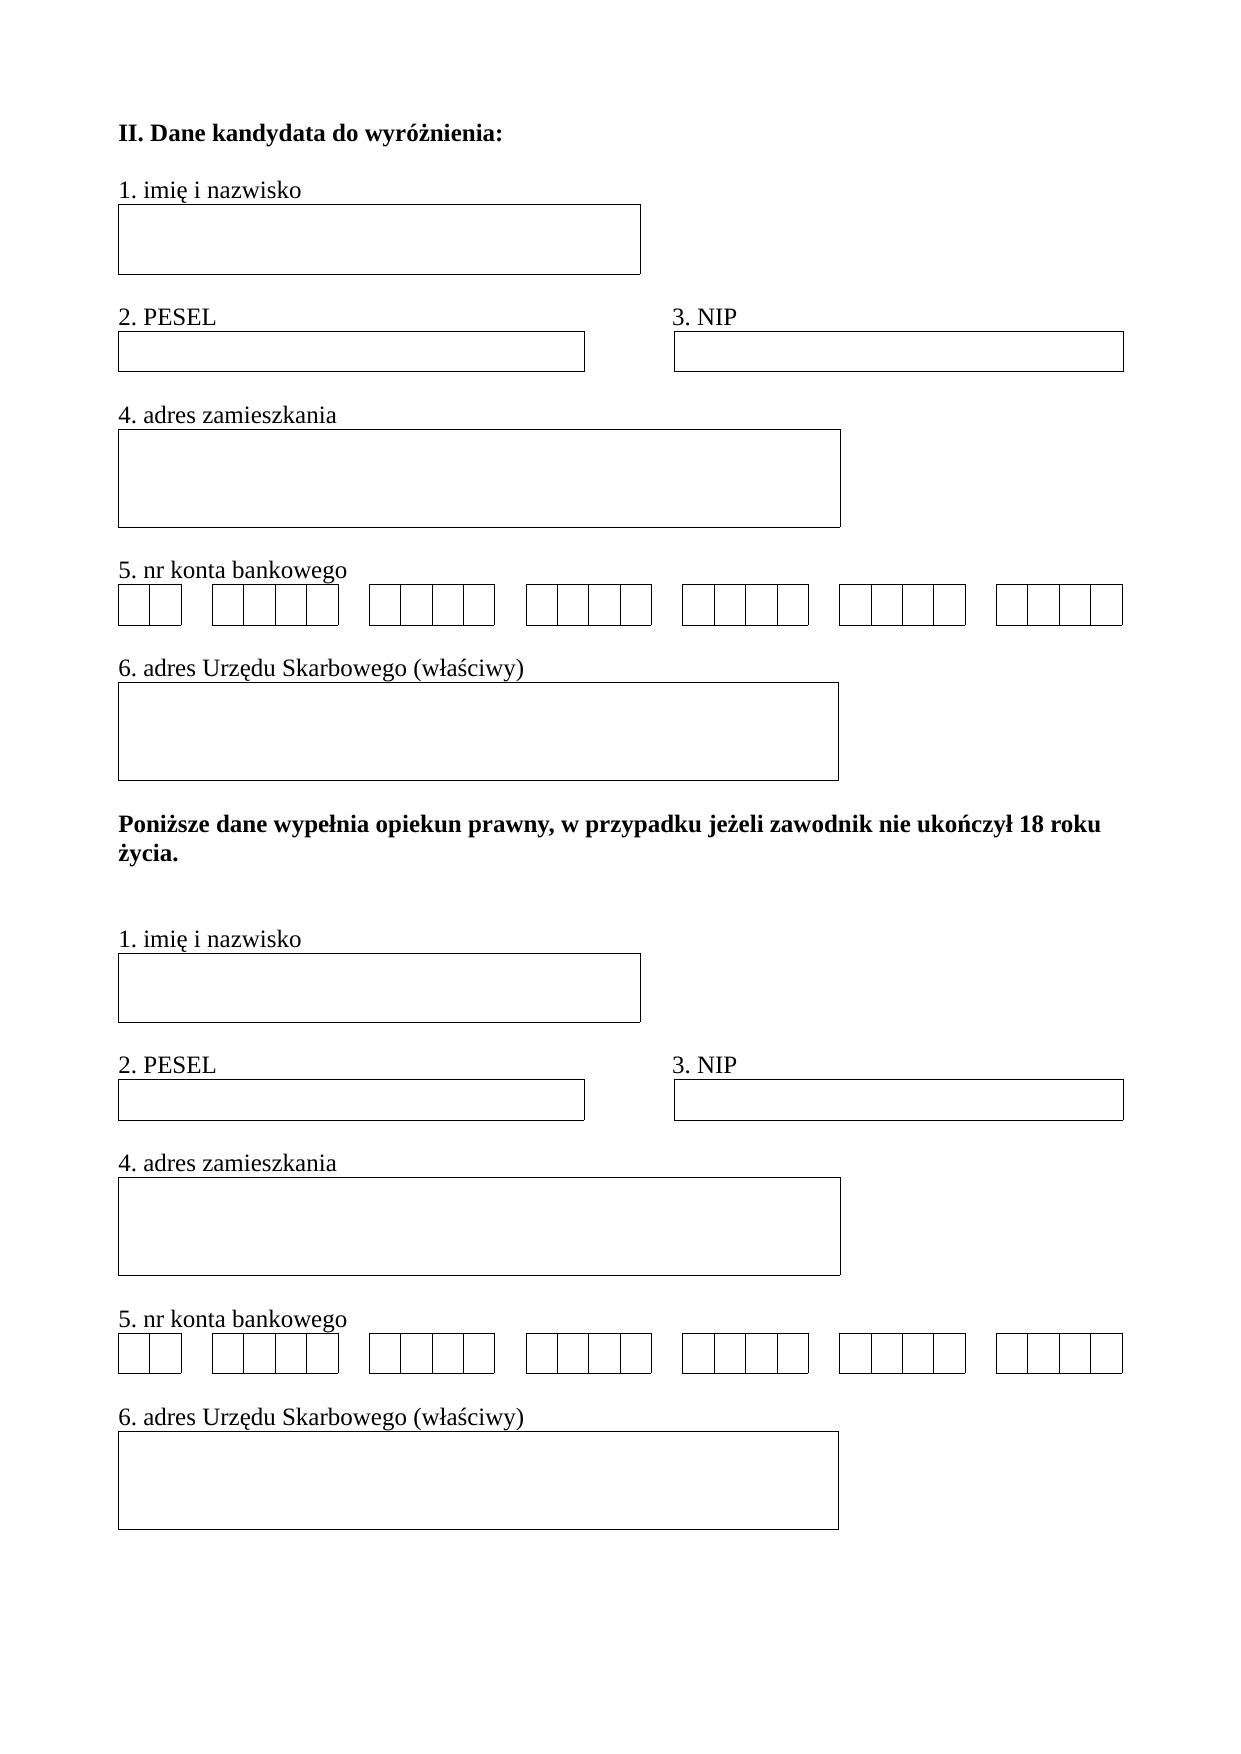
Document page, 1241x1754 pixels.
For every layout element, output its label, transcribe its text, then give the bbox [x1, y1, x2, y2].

table_header [1091, 585, 1122, 625]
table_header [244, 585, 275, 625]
text 1. imię i nazwisko [118, 176, 1122, 204]
table_header [119, 430, 840, 527]
table_header [621, 585, 651, 625]
table_header [872, 585, 902, 625]
table_header [997, 1334, 1027, 1373]
table_header [401, 585, 432, 625]
table_header [119, 1334, 149, 1373]
table_header [464, 585, 494, 625]
table_header [589, 1334, 620, 1373]
table_header [715, 1334, 745, 1373]
table_header [903, 585, 933, 625]
table_header [1028, 585, 1059, 625]
text II. Dane kandydata do wyróżnienia: [118, 118, 1122, 147]
table_header [401, 1334, 432, 1373]
text 2. PESEL 3. NIP [118, 1051, 1122, 1079]
table_header [527, 585, 557, 625]
table_header [1060, 585, 1090, 625]
table_header [527, 1334, 557, 1373]
table_header [182, 584, 212, 625]
table_header [150, 1334, 181, 1373]
table_header [119, 205, 640, 273]
table_header [903, 1334, 933, 1373]
table_header [464, 1334, 494, 1373]
table_header [119, 332, 584, 371]
table_header [119, 954, 640, 1022]
table_header [182, 1333, 212, 1373]
table_header [675, 332, 1123, 371]
table_header [119, 585, 149, 625]
table_header [495, 1333, 526, 1373]
table_header [589, 585, 620, 625]
table_header [1028, 1334, 1059, 1373]
table_header [307, 1334, 338, 1373]
table_header [966, 1333, 996, 1373]
table_header [213, 1334, 243, 1373]
table_header [872, 1334, 902, 1373]
table_header [809, 584, 839, 625]
table_header [652, 584, 682, 625]
table_header [934, 1334, 965, 1373]
table_header [621, 1334, 651, 1373]
table_header [1060, 1334, 1090, 1373]
table_header [746, 585, 777, 625]
table_header [119, 1178, 840, 1275]
table_header [715, 585, 745, 625]
text 4. adres zamieszkania [118, 400, 1122, 429]
table_header [370, 585, 400, 625]
table_header [276, 1334, 306, 1373]
table_header [683, 1334, 714, 1373]
table_header [307, 585, 338, 625]
table_header [339, 584, 369, 625]
table_header [370, 1334, 400, 1373]
table_header [213, 585, 243, 625]
table_header [1091, 1334, 1122, 1373]
text 2. PESEL 3. NIP [118, 302, 1122, 331]
text 5. nr konta bankowego [118, 1304, 1122, 1333]
table_header [276, 585, 306, 625]
table_header [934, 585, 965, 625]
table_header [809, 1333, 839, 1373]
text 6. adres Urzędu Skarbowego (właściwy) [118, 653, 1122, 682]
table_header [778, 585, 808, 625]
text 6. adres Urzędu Skarbowego (właściwy) [118, 1402, 1122, 1431]
table_header [433, 585, 463, 625]
table_header [433, 1334, 463, 1373]
table_header [778, 1334, 808, 1373]
table_header [119, 1080, 584, 1120]
table_header [683, 585, 714, 625]
text Poniższe dane wypełnia opiekun prawny, w przypadku jeżeli zawodnik nie ukończył 18 roku życia. [118, 809, 1122, 866]
text 1. imię i nazwisko [118, 924, 1122, 953]
table_header [840, 1334, 871, 1373]
table_header [652, 1333, 682, 1373]
table_header [558, 585, 588, 625]
table_header [339, 1333, 369, 1373]
table_header [585, 1079, 674, 1120]
table_header [746, 1334, 777, 1373]
table_header [840, 585, 871, 625]
table_header [585, 331, 674, 371]
table_header [558, 1334, 588, 1373]
table_header [966, 584, 996, 625]
text 5. nr konta bankowego [118, 556, 1122, 584]
table_header [495, 584, 526, 625]
text 4. adres zamieszkania [118, 1148, 1122, 1177]
table_header [150, 585, 181, 625]
table_header [119, 683, 838, 780]
table_header [997, 585, 1027, 625]
table_header [675, 1080, 1123, 1120]
table_header [244, 1334, 275, 1373]
table_header [119, 1432, 838, 1528]
